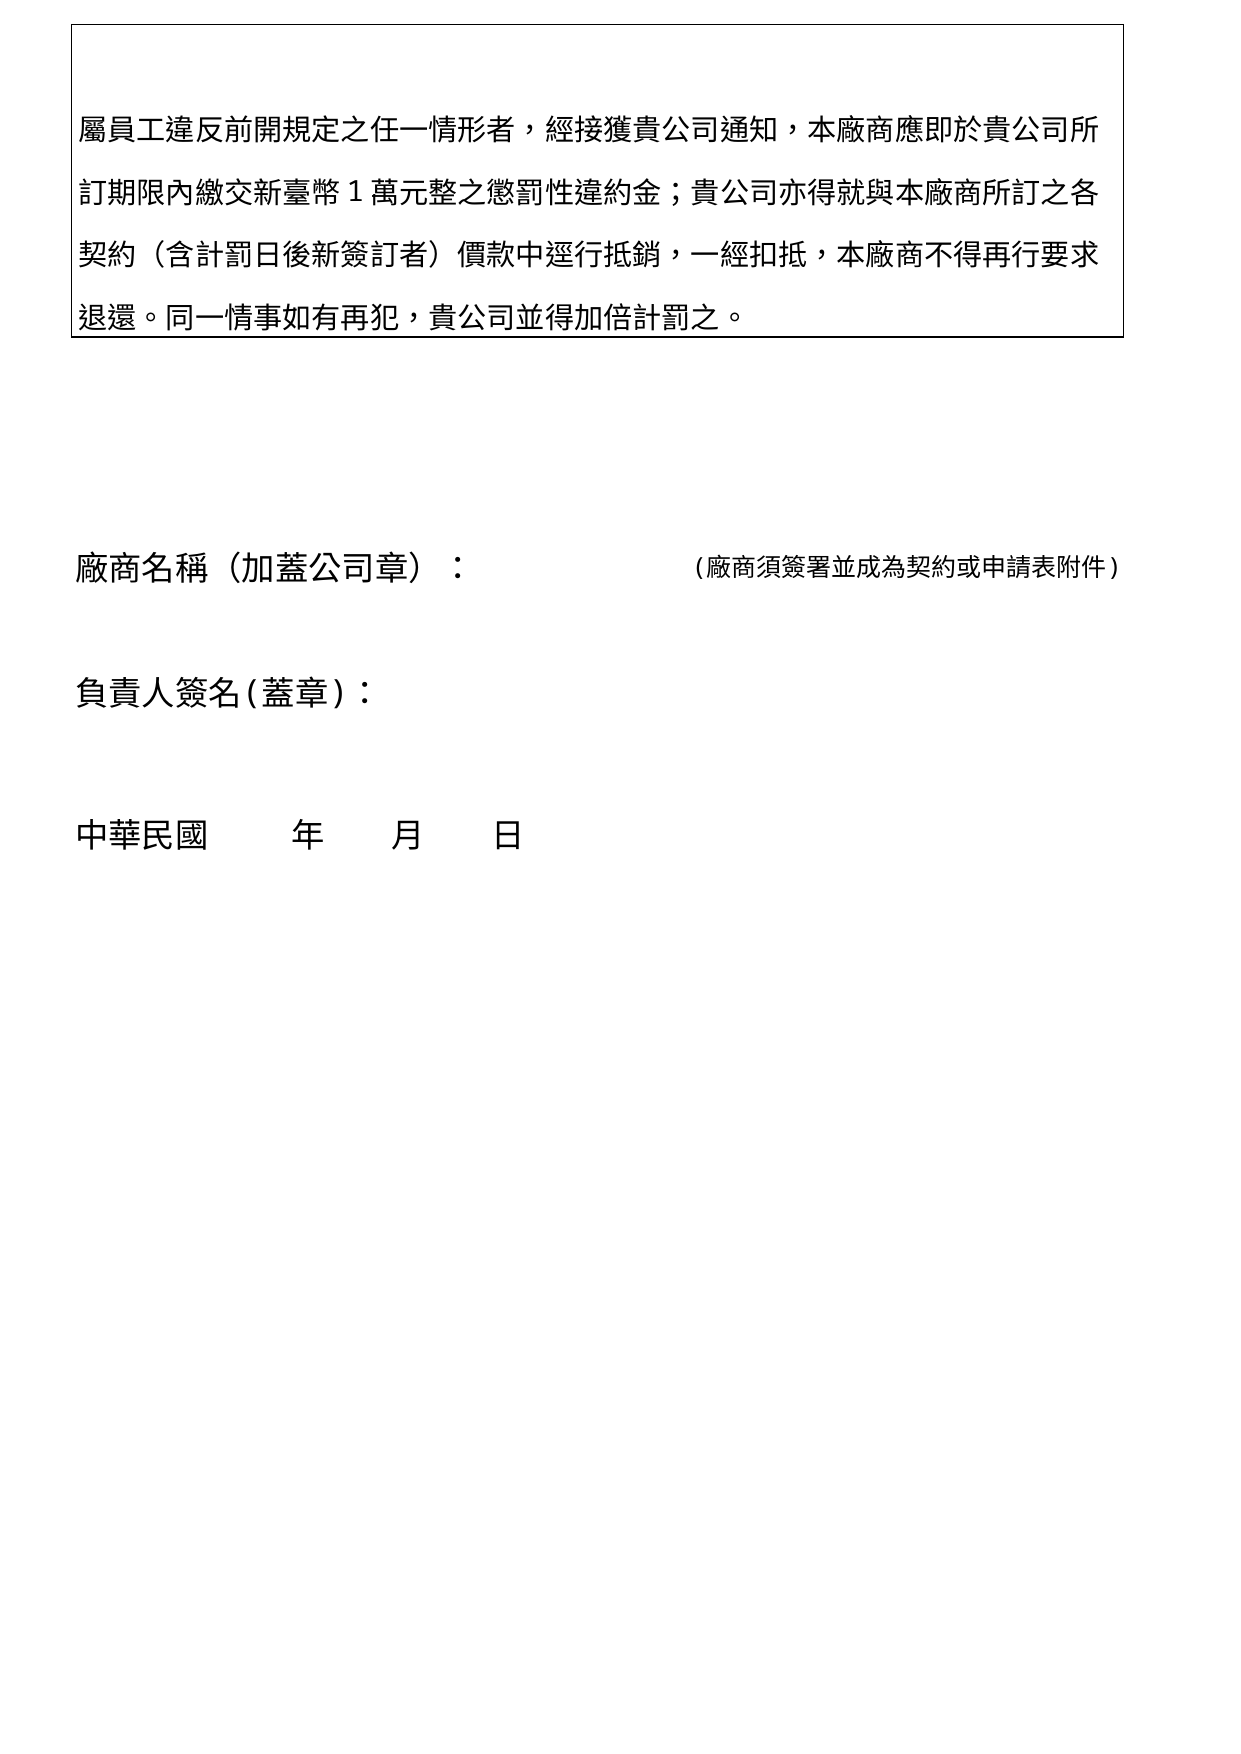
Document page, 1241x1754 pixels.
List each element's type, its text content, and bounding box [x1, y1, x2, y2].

text 中華民國 年 月 日 [75, 791, 1125, 857]
table_header 屬員工違反前開規定之任一情形者，經接獲貴公司通知，本廠商應即於貴公司所訂期限內繳交新臺幣1萬元整之懲罰性違約金；貴公司亦得就與本廠商所訂之各契約（含計罰日後新簽訂者）價款中逕行抵銷，一經扣抵，本廠商不得再行要求退還。同一情事如有再犯，貴公司並得加倍計罰之。 [72, 25, 1123, 336]
text 負責人簽名(蓋章)： [75, 649, 1125, 711]
text 廠商名稱（加蓋公司章）： (廠商須簽署並成為契約或申請表附件) [75, 524, 1125, 586]
